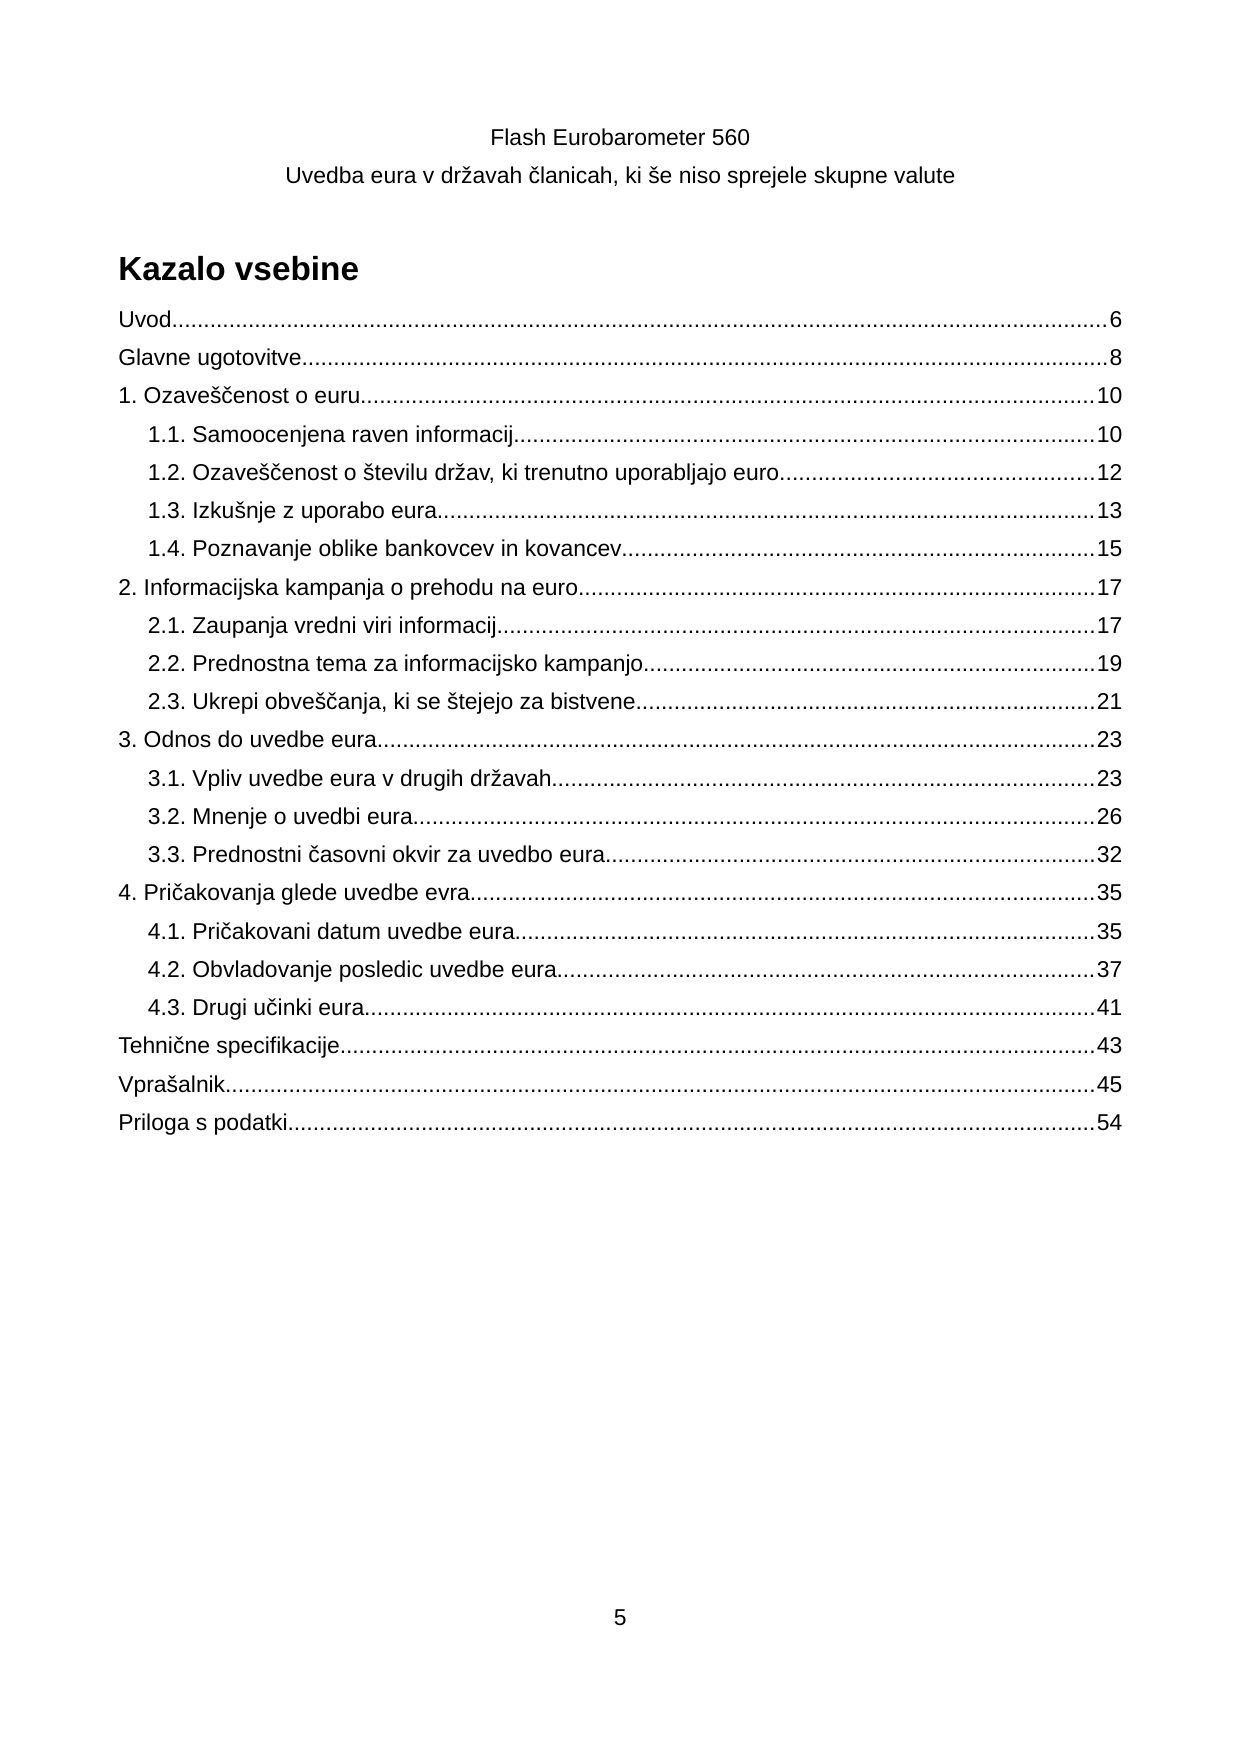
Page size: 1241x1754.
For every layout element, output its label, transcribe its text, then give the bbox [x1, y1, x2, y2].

text 4.3. Drugi učinki eura 41 [148, 994, 1122, 1020]
text 4.1. Pričakovani datum uvedbe eura 35 [148, 918, 1122, 944]
text 4. Pričakovanja glede uvedbe evra 35 [118, 879, 1122, 906]
text 3. Odnos do uvedbe eura 23 [118, 726, 1122, 753]
text 3.3. Prednostni časovni okvir za uvedbo eura 32 [148, 841, 1122, 867]
text Glavne ugotovitve 8 [118, 344, 1122, 371]
text 2.1. Zaupanja vredni viri informacij 17 [148, 612, 1122, 638]
text 1.3. Izkušnje z uporabo eura 13 [148, 497, 1122, 523]
text Vprašalnik 45 [118, 1071, 1122, 1097]
text 3.2. Mnenje o uvedbi eura 26 [148, 803, 1122, 829]
text 2.2. Prednostna tema za informacijsko kampanjo 19 [148, 650, 1122, 676]
text Tehnične specifikacije 43 [118, 1032, 1122, 1059]
text 1. Ozaveščenost o euru 10 [118, 382, 1122, 409]
subtitle Kazalo vsebine [118, 249, 1122, 287]
text 2.3. Ukrepi obveščanja, ki se štejejo za bistvene 21 [148, 688, 1122, 714]
text 1.1. Samoocenjena raven informacij 10 [148, 421, 1122, 447]
text 2. Informacijska kampanja o prehodu na euro 17 [118, 573, 1122, 600]
text 3.1. Vpliv uvedbe eura v drugih državah 23 [148, 765, 1122, 791]
text 4.2. Obvladovanje posledic uvedbe eura 37 [148, 956, 1122, 982]
text 1.4. Poznavanje oblike bankovcev in kovancev 15 [148, 535, 1122, 562]
text Uvod 6 [118, 306, 1122, 332]
text 1.2. Ozaveščenost o številu držav, ki trenutno uporabljajo euro 12 [148, 459, 1122, 485]
text Priloga s podatki 54 [118, 1109, 1122, 1135]
